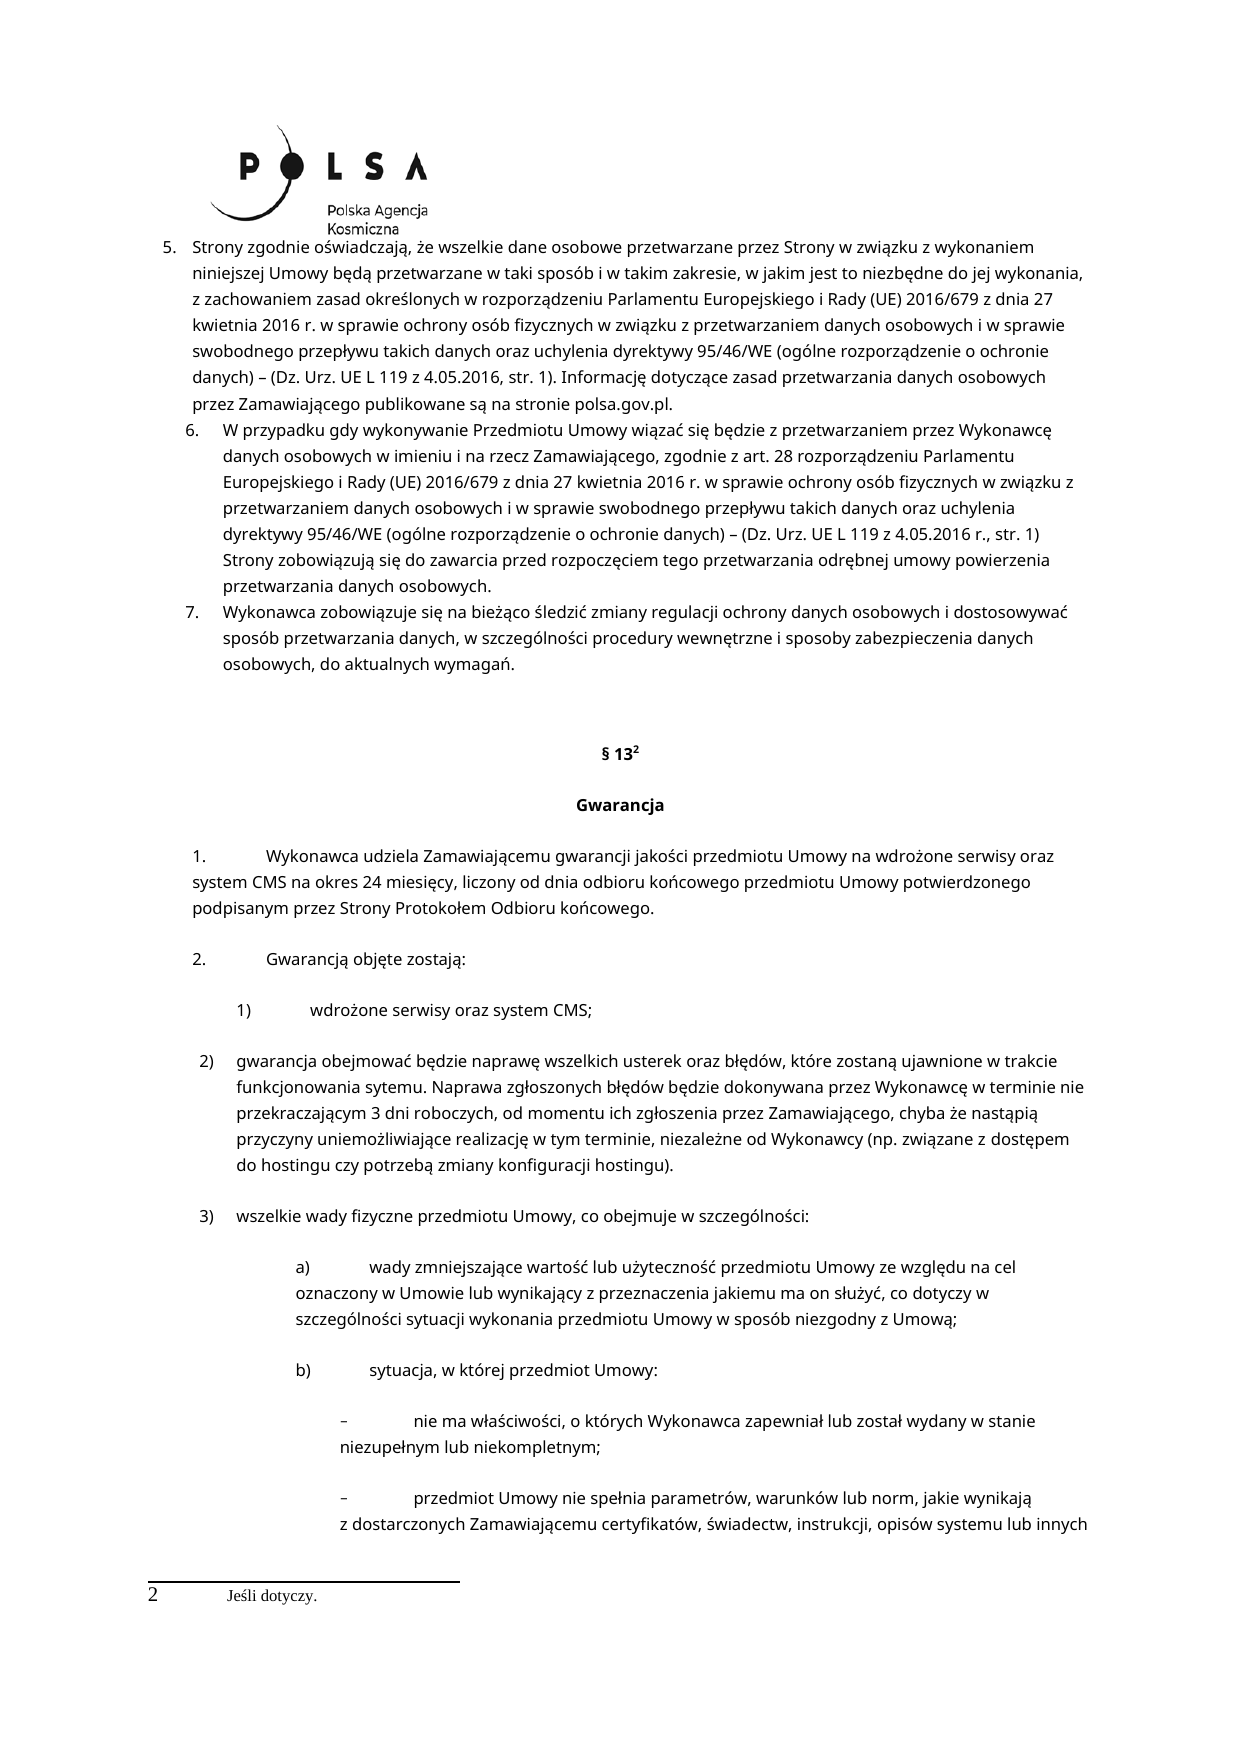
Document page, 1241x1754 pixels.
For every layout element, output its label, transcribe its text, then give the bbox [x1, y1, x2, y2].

text Jeśli dotyczy. [148, 1582, 1093, 1606]
list wszelkie wady fizyczne przedmiotu Umowy, co obejmuje w szczególności: [199, 1204, 1093, 1227]
list Gwarancją objęte zostają: [192, 947, 1093, 970]
text § 13 [148, 742, 1093, 765]
list Wykonawca zobowiązuje się na bieżąco śledzić zmiany regulacji ochrony danych osobowych i dostosowywać sposób przetwarzania danych, w szczególności procedury wewnętrzne i sposoby zabezpieczenia danych osobowych, do aktualnych wymagań. [185, 600, 1093, 675]
list Strony zgodnie oświadczają, że wszelkie dane osobowe przetwarzane przez Strony w związku z wykonaniem niniejszej Umowy będą przetwarzane w taki sposób i w takim zakresie, w jakim jest to niezbędne do jej wykonania, z zachowaniem zasad określonych w rozporządzeniu Parlamentu Europejskiego i Rady (UE) 2016/679 z dnia 27 kwietnia 2016 r. w sprawie ochrony osób fizycznych w związku z przetwarzaniem danych osobowych i w sprawie swobodnego przepływu takich danych oraz uchylenia dyrektywy 95/46/WE (ogólne rozporządzenie o ochronie danych) – (Dz. Urz. UE L 119 z 4.05.2016, str. 1). Informację dotyczące zasad przetwarzania danych osobowych przez Zamawiającego publikowane są na stronie polsa.gov.pl. [162, 236, 1093, 415]
list przedmiot Umowy nie spełnia parametrów, warunków lub norm, jakie wynikają z dostarczonych Zamawiającemu certyfikatów, świadectw, instrukcji, opisów systemu lub innych [339, 1487, 1093, 1536]
list nie ma właściwości, o których Wykonawca zapewniał lub został wydany w stanie niezupełnym lub niekompletnym; [339, 1410, 1093, 1458]
list sytuacja, w której przedmiot Umowy: [295, 1359, 1093, 1381]
list wdrożone serwisy oraz system CMS; [236, 998, 1093, 1021]
list Wykonawca udziela Zamawiającemu gwarancji jakości przedmiotu Umowy na wdrożone serwisy oraz system CMS na okres 24 miesięcy, liczony od dnia odbioru końcowego przedmiotu Umowy potwierdzonego podpisanym przez Strony Protokołem Odbioru końcowego. [192, 844, 1093, 919]
list wady zmniejszające wartość lub użyteczność przedmiotu Umowy ze względu na cel oznaczony w Umowie lub wynikający z przeznaczenia jakiemu ma on służyć, co dotyczy w szczególności sytuacji wykonania przedmiotu Umowy w sposób niezgodny z Umową; [295, 1256, 1093, 1330]
list W przypadku gdy wykonywanie Przedmiotu Umowy wiązać się będzie z przetwarzaniem przez Wykonawcę danych osobowych w imieniu i na rzecz Zamawiającego, zgodnie z art. 28 rozporządzeniu Parlamentu Europejskiego i Rady (UE) 2016/679 z dnia 27 kwietnia 2016 r. w sprawie ochrony osób fizycznych w związku z przetwarzaniem danych osobowych i w sprawie swobodnego przepływu takich danych oraz uchylenia dyrektywy 95/46/WE (ogólne rozporządzenie o ochronie danych) – (Dz. Urz. UE L 119 z 4.05.2016 r., str. 1) Strony zobowiązują się do zawarcia przed rozpoczęciem tego przetwarzania odrębnej umowy powierzenia przetwarzania danych osobowych. [185, 418, 1093, 597]
list gwarancja obejmować będzie naprawę wszelkich usterek oraz błędów, które zostaną ujawnione w trakcie funkcjonowania sytemu. Naprawa zgłoszonych błędów będzie dokonywana przez Wykonawcę w terminie nie przekraczającym 3 dni roboczych, od momentu ich zgłoszenia przez Zamawiającego, chyba że nastąpią przyczyny uniemożliwiające realizację w tym terminie, niezależne od Wykonawcy (np. związane z dostępem do hostingu czy potrzebą zmiany konfiguracji hostingu). [199, 1049, 1093, 1176]
text Gwarancja [148, 793, 1093, 816]
